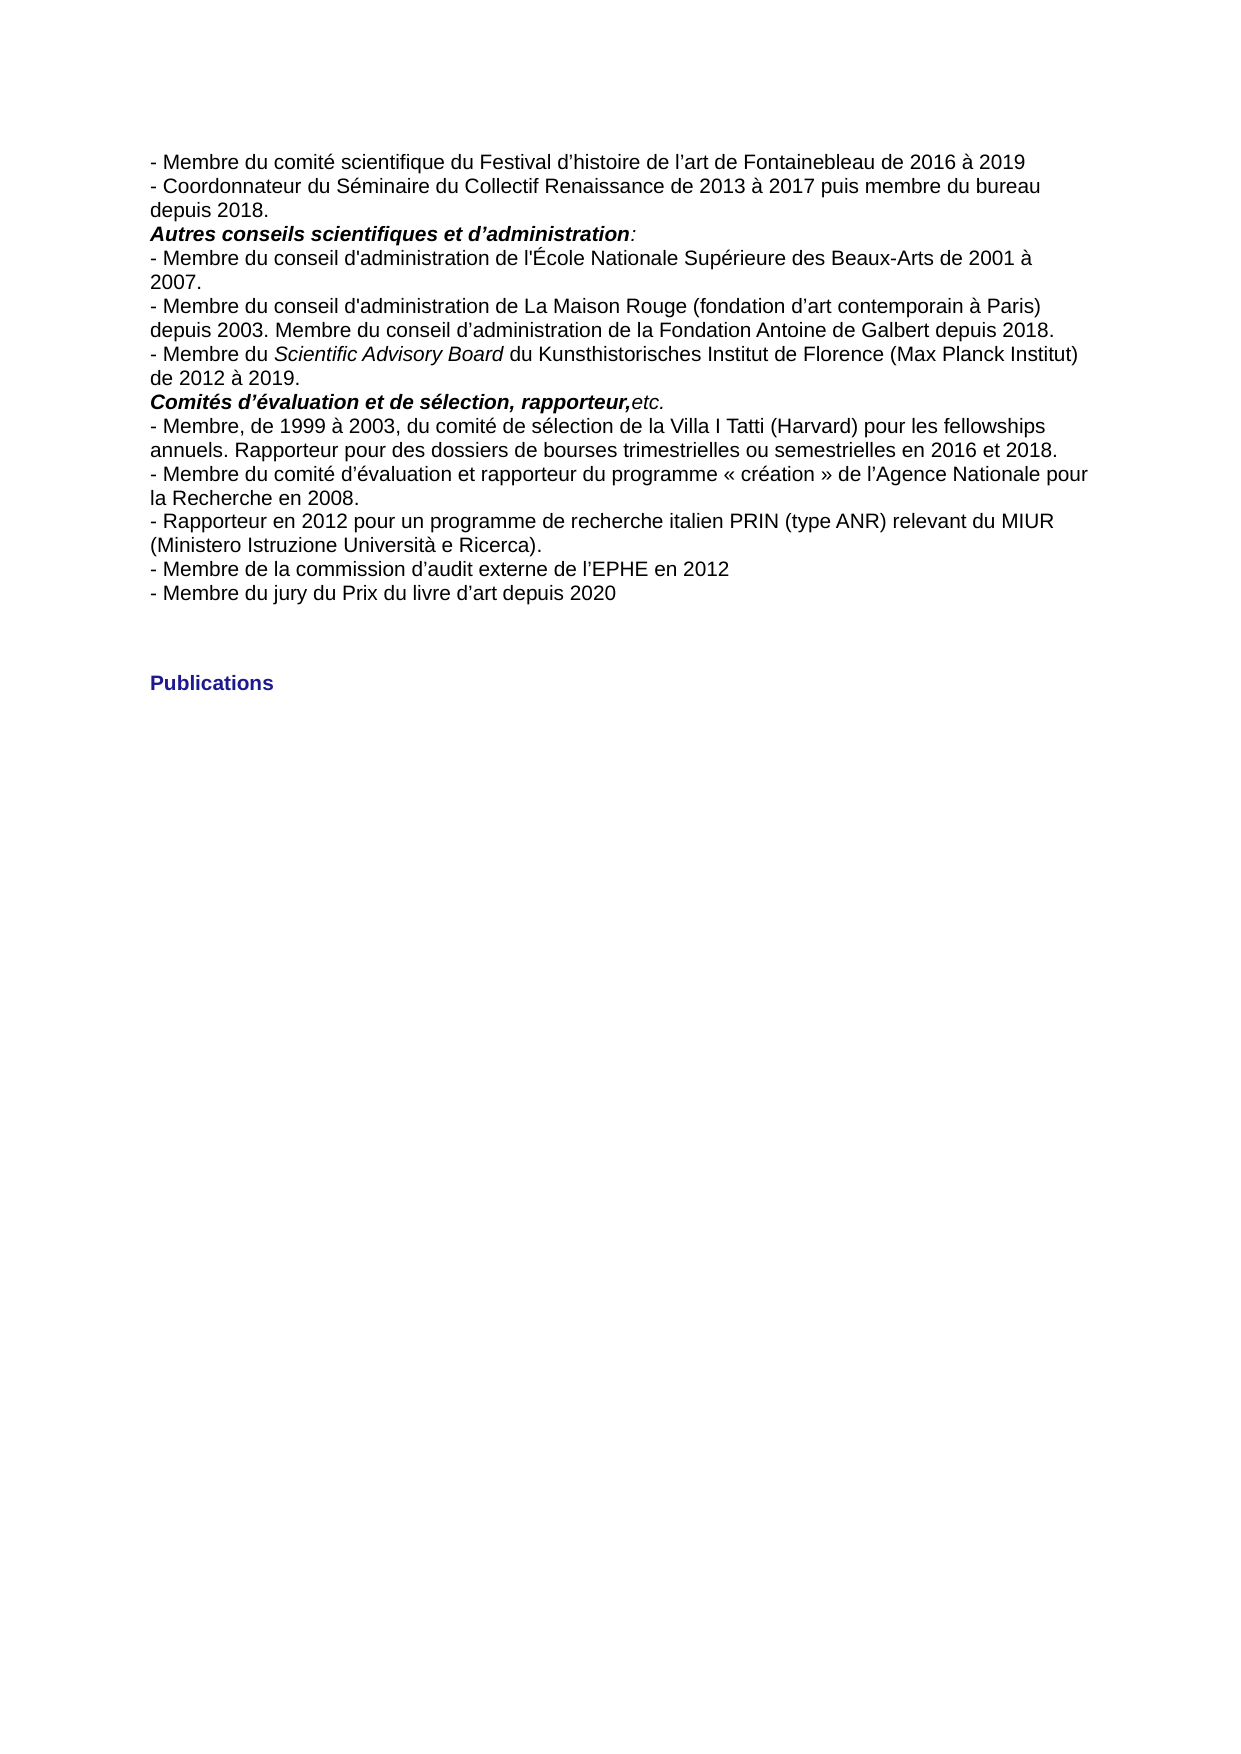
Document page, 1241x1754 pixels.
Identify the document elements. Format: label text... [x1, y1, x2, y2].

text - Rapporteur en 2012 pour un programme de recherche italien PRIN (type ANR) relevant du MIUR (Ministero Istruzione Università e Ricerca). [150, 509, 1090, 557]
text - Membre de la commission d’audit externe de l’EPHE en 2012 [150, 557, 1090, 581]
text - Membre du jury du Prix du livre d’art depuis 2020 [150, 581, 1090, 605]
text - Membre du conseil d'administration de l'École Nationale Supérieure des Beaux-Arts de 2001 à 2007. [150, 246, 1090, 294]
text - Membre, de 1999 à 2003, du comité de sélection de la Villa I Tatti (Harvard) pour les fellowships annuels. Rapporteur pour des dossiers de bourses trimestrielles ou semestrielles en 2016 et 2018. [150, 413, 1090, 461]
text - Membre du comité d’évaluation et rapporteur du programme « création » de l’Agence Nationale pour la Recherche en 2008. [150, 461, 1090, 509]
text Comités d’évaluation et de sélection, rapporteur,etc. [150, 389, 1090, 413]
text - Membre du Scientific Advisory Board du Kunsthistorisches Institut de Florence (Max Planck Institut) de 2012 à 2019. [150, 342, 1090, 389]
subtitle Publications [150, 671, 1090, 695]
text - Membre du comité scientifique du Festival d’histoire de l’art de Fontainebleau de 2016 à 2019 [150, 150, 1090, 174]
text - Coordonnateur du Séminaire du Collectif Renaissance de 2013 à 2017 puis membre du bureau depuis 2018. [150, 174, 1090, 222]
text - Membre du conseil d'administration de La Maison Rouge (fondation d’art contemporain à Paris) depuis 2003. Membre du conseil d’administration de la Fondation Antoine de Galbert depuis 2018. [150, 294, 1090, 342]
text Autres conseils scientifiques et d’administration: [150, 222, 1090, 246]
